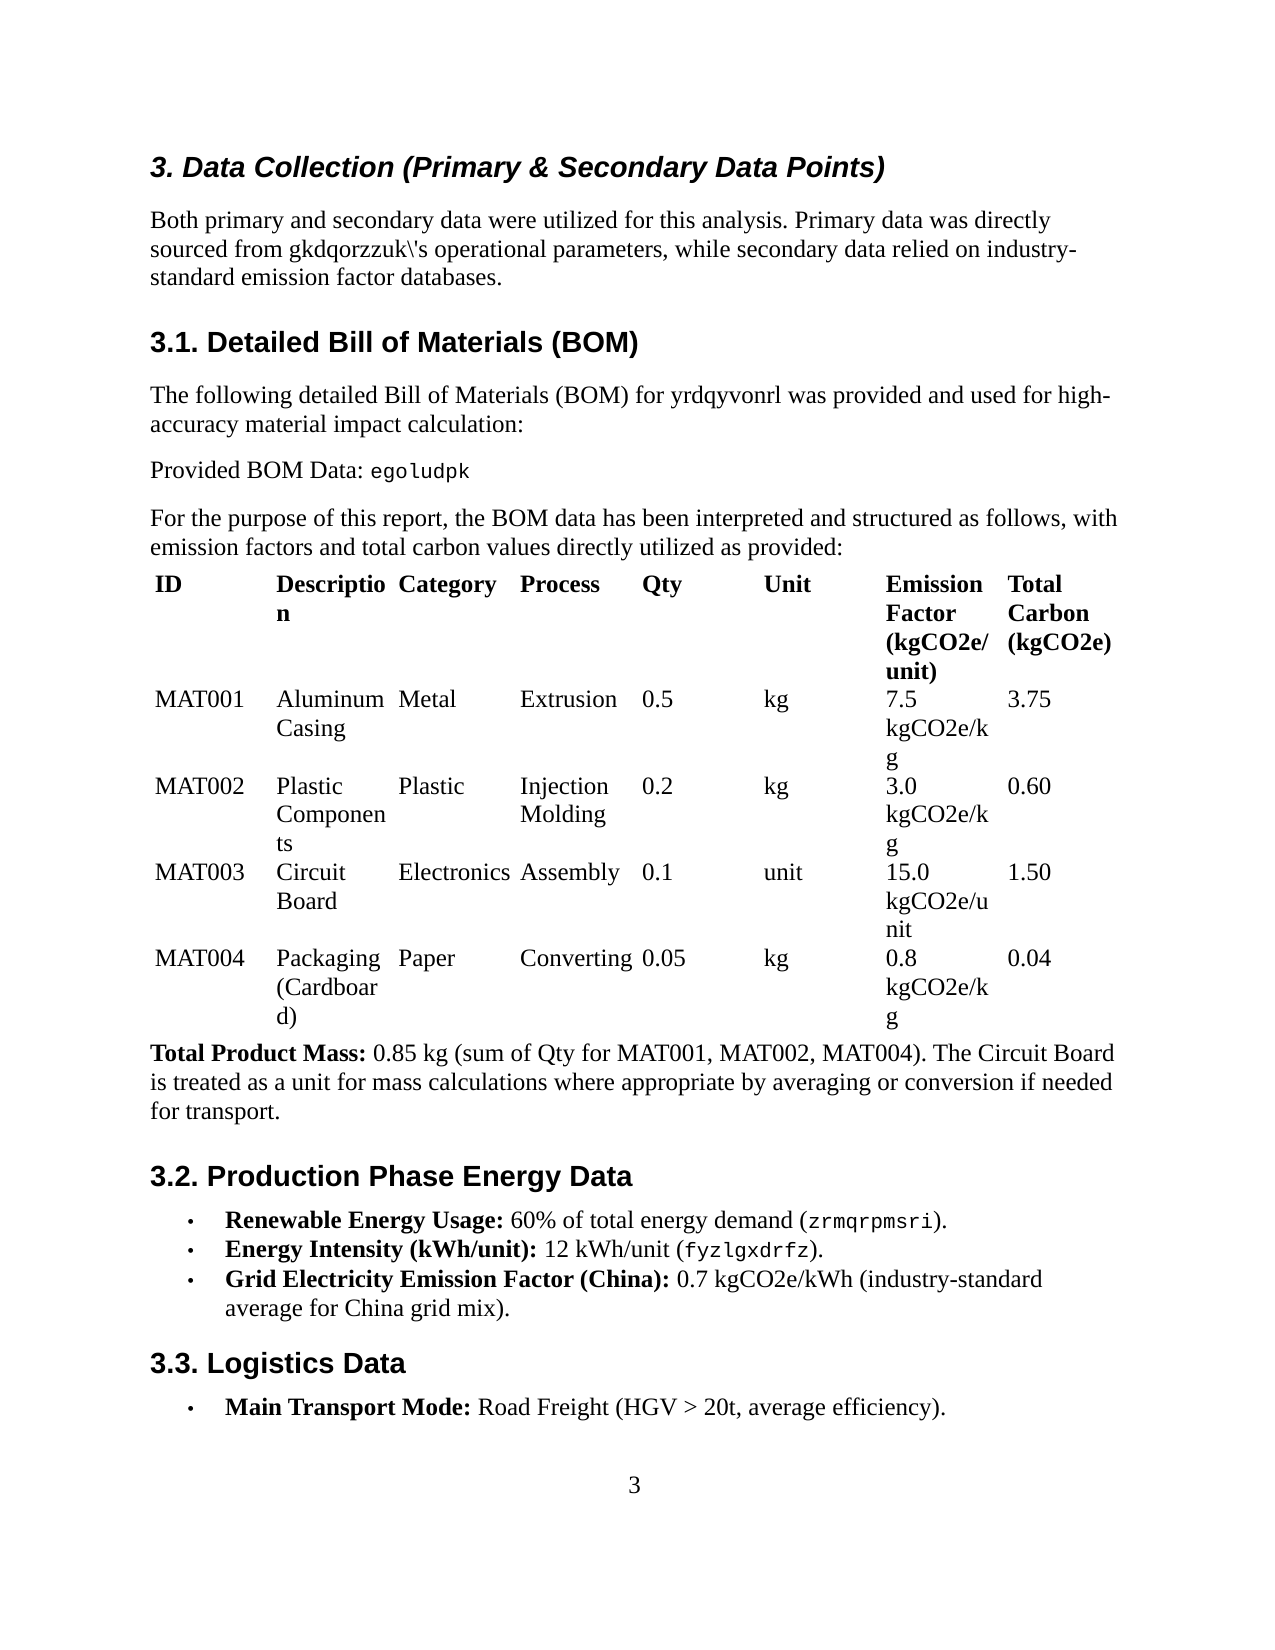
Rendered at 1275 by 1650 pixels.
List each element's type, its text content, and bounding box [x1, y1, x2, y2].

list Main Transport Mode: Road Freight (HGV > 20t, average efficiency). [187, 1392, 1125, 1421]
table_cell Plastic [394, 771, 516, 857]
table_cell 0.04 [1003, 943, 1125, 1029]
table_cell Extrusion [516, 685, 637, 771]
subtitle 3.1. Detailed Bill of Materials (BOM) [150, 325, 1125, 359]
table_header ID [150, 570, 272, 684]
table_cell kg [759, 943, 881, 1029]
table_cell Plastic Components [272, 771, 394, 857]
table_cell Packaging (Cardboard) [272, 943, 394, 1029]
table_cell 0.2 [638, 771, 759, 857]
subtitle 3. Data Collection (Primary & Secondary Data Points) [150, 150, 1125, 183]
list Energy Intensity (kWh/unit): 12 kWh/unit (fyzlgxdrfz). [187, 1234, 1125, 1264]
subtitle 3.3. Logistics Data [150, 1346, 1125, 1380]
table_cell unit [759, 857, 881, 943]
table_cell Injection Molding [516, 771, 637, 857]
text Provided BOM Data: egoludpk [150, 456, 1125, 485]
table_cell MAT003 [150, 857, 272, 943]
table_cell MAT002 [150, 771, 272, 857]
table_cell 15.0 kgCO2e/unit [881, 857, 1003, 943]
text Total Product Mass: 0.85 kg (sum of Qty for MAT001, MAT002, MAT004). The Circuit Board is treated as a unit for mass calculations where appropriate by averaging or conversion if needed for transport. [150, 1038, 1125, 1125]
text The following detailed Bill of Materials (BOM) for yrdqyvonrl was provided and used for high-accuracy material impact calculation: [150, 380, 1125, 438]
table_cell Circuit Board [272, 857, 394, 943]
table_cell kg [759, 771, 881, 857]
table_cell 1.50 [1003, 857, 1125, 943]
table_header Unit [759, 570, 881, 684]
table_cell Converting [516, 943, 637, 1029]
text For the purpose of this report, the BOM data has been interpreted and structured as follows, with emission factors and total carbon values directly utilized as provided: [150, 503, 1125, 561]
table_cell MAT004 [150, 943, 272, 1029]
table_cell Metal [394, 685, 516, 771]
table_header Description [272, 570, 394, 684]
table_cell Paper [394, 943, 516, 1029]
table_cell Assembly [516, 857, 637, 943]
table_cell 7.5 kgCO2e/kg [881, 685, 1003, 771]
table_header Emission Factor (kgCO2e/unit) [881, 570, 1003, 684]
table_header Total Carbon (kgCO2e) [1003, 570, 1125, 684]
table_header Qty [638, 570, 759, 684]
table_cell 3.0 kgCO2e/kg [881, 771, 1003, 857]
table_cell MAT001 [150, 685, 272, 771]
table_cell 0.1 [638, 857, 759, 943]
table_cell 0.05 [638, 943, 759, 1029]
table_cell 0.8 kgCO2e/kg [881, 943, 1003, 1029]
list Renewable Energy Usage: 60% of total energy demand (zrmqrpmsri). [187, 1205, 1125, 1234]
table_cell 3.75 [1003, 685, 1125, 771]
table_cell 0.60 [1003, 771, 1125, 857]
table_header Category [394, 570, 516, 684]
table_cell Electronics [394, 857, 516, 943]
table_header Process [516, 570, 637, 684]
text Both primary and secondary data were utilized for this analysis. Primary data was directly sourced from gkdqorzzuk\'s operational parameters, while secondary data relied on industry-standard emission factor databases. [150, 205, 1125, 291]
list Grid Electricity Emission Factor (China): 0.7 kgCO2e/kWh (industry-standard average for China grid mix). [187, 1264, 1125, 1321]
table_cell kg [759, 685, 881, 771]
subtitle 3.2. Production Phase Energy Data [150, 1159, 1125, 1192]
table_cell Aluminum Casing [272, 685, 394, 771]
table_cell 0.5 [638, 685, 759, 771]
